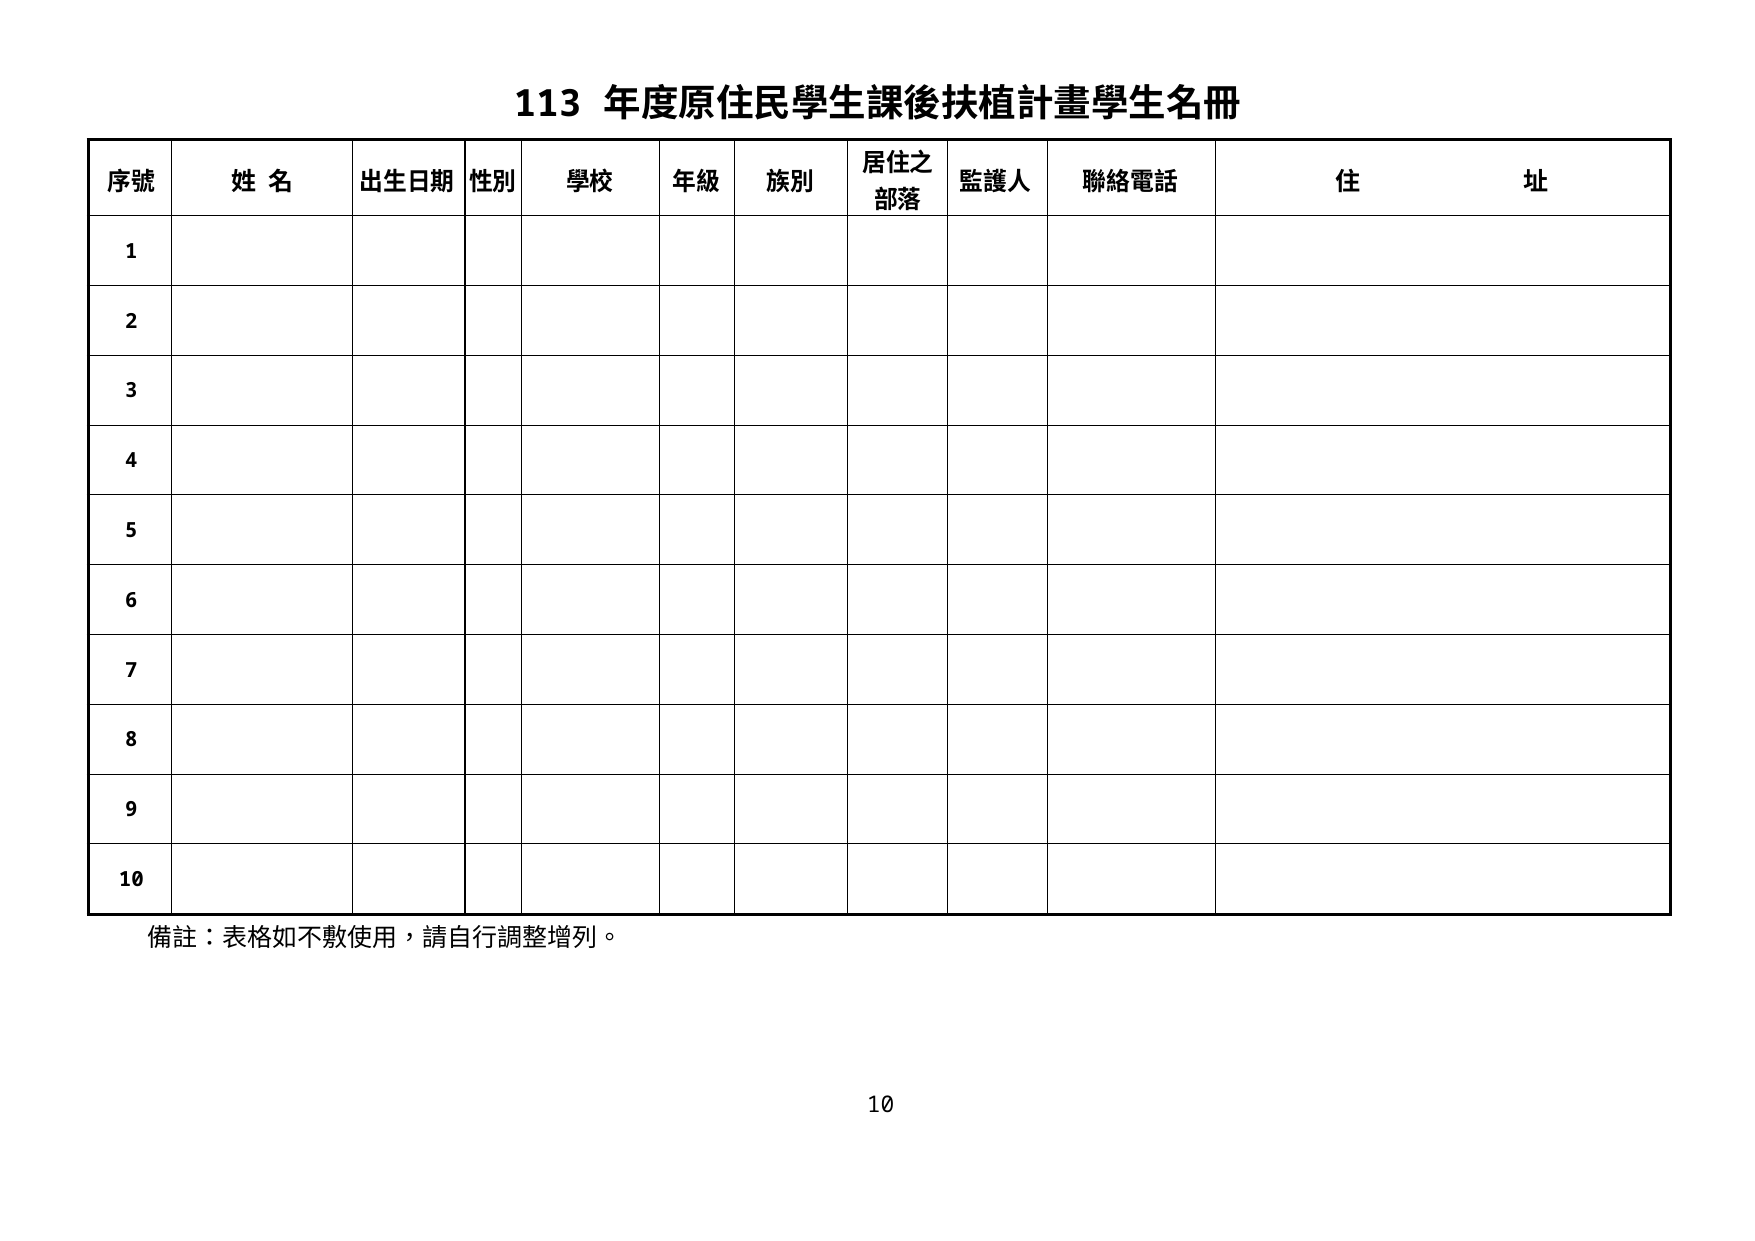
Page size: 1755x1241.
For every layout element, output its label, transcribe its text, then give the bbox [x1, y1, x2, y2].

table_cell [353, 635, 464, 704]
table_cell 1 [90, 216, 171, 285]
table_cell [848, 775, 947, 843]
table_cell [466, 705, 521, 773]
table_cell [1048, 216, 1215, 285]
table_cell [353, 844, 464, 913]
table_cell [1216, 565, 1669, 634]
table_cell [660, 356, 734, 425]
table_cell [735, 356, 847, 425]
table_cell [848, 635, 947, 704]
table_cell [522, 565, 659, 634]
table_cell [848, 565, 947, 634]
table_cell [660, 216, 734, 285]
table_cell [948, 286, 1047, 355]
table_cell [466, 216, 521, 285]
table_cell 3 [90, 356, 171, 425]
table_cell [172, 216, 352, 285]
table_cell [660, 565, 734, 634]
table_cell [522, 775, 659, 843]
table_cell 10 [90, 844, 171, 913]
table_cell [353, 565, 464, 634]
table_cell [1216, 286, 1669, 355]
table_cell [660, 286, 734, 355]
table_cell [948, 565, 1047, 634]
table_cell [1048, 565, 1215, 634]
table_cell [848, 356, 947, 425]
table_cell [848, 426, 947, 494]
table_cell [466, 844, 521, 913]
table_cell [353, 426, 464, 494]
table_cell [172, 356, 352, 425]
table_cell [948, 216, 1047, 285]
table_header 序號 [90, 141, 171, 215]
table_cell [660, 426, 734, 494]
table_cell [522, 356, 659, 425]
text 備註：表格如不敷使用，請自行調整增列。 [148, 918, 1700, 954]
table_header 性別 [466, 141, 521, 215]
table_cell [466, 775, 521, 843]
table_cell [466, 565, 521, 634]
table_cell [466, 286, 521, 355]
table_cell [1216, 705, 1669, 773]
table_cell [172, 495, 352, 564]
table_cell [735, 565, 847, 634]
table_cell [1216, 495, 1669, 564]
table_cell [353, 286, 464, 355]
table_cell 5 [90, 495, 171, 564]
table_cell [735, 705, 847, 773]
table_cell [735, 426, 847, 494]
table_cell [1048, 775, 1215, 843]
table_cell [660, 844, 734, 913]
table_cell [1216, 775, 1669, 843]
table_cell [848, 216, 947, 285]
table_cell [948, 426, 1047, 494]
table_header 出生日期 [353, 141, 464, 215]
table_cell [735, 844, 847, 913]
table_cell [172, 565, 352, 634]
table_cell [848, 705, 947, 773]
table_cell [172, 286, 352, 355]
table_cell [172, 844, 352, 913]
table_cell [522, 635, 659, 704]
table_cell [660, 495, 734, 564]
table_cell [848, 844, 947, 913]
table_cell [1048, 356, 1215, 425]
table_cell [660, 705, 734, 773]
table_cell [172, 705, 352, 773]
table_header 學校 [522, 141, 659, 215]
table_cell 8 [90, 705, 171, 773]
table_cell [735, 286, 847, 355]
table_cell [466, 495, 521, 564]
table_cell [1216, 635, 1669, 704]
table_cell [172, 426, 352, 494]
table_cell [522, 844, 659, 913]
table_cell [353, 216, 464, 285]
table_cell [848, 286, 947, 355]
table_cell [735, 775, 847, 843]
subtitle 113 年度原住民學生課後扶植計畫學生名冊 [374, 73, 1380, 128]
table_cell 2 [90, 286, 171, 355]
table_header 年級 [660, 141, 734, 215]
table_cell [948, 635, 1047, 704]
table_cell [353, 495, 464, 564]
table_cell [1216, 844, 1669, 913]
table_cell [522, 426, 659, 494]
table_cell 9 [90, 775, 171, 843]
table_cell [848, 495, 947, 564]
table_header 監護人 [948, 141, 1047, 215]
table_cell [660, 775, 734, 843]
table_cell [522, 705, 659, 773]
table_cell [466, 635, 521, 704]
table_cell [1048, 635, 1215, 704]
table_cell [1048, 844, 1215, 913]
table_cell [735, 635, 847, 704]
table_header 族別 [735, 141, 847, 215]
table_header 聯絡電話 [1048, 141, 1215, 215]
table_cell [1048, 495, 1215, 564]
table_header 姓 名 [172, 141, 352, 215]
table_header 居住之 部落 [848, 141, 947, 215]
table_cell [353, 705, 464, 773]
table_cell [522, 216, 659, 285]
table_cell 4 [90, 426, 171, 494]
table_cell [660, 635, 734, 704]
table_cell [353, 775, 464, 843]
table_cell [172, 635, 352, 704]
table_cell [735, 495, 847, 564]
table_cell [1216, 426, 1669, 494]
table_cell [1216, 216, 1669, 285]
table_cell [948, 844, 1047, 913]
table_header 住 址 [1216, 141, 1669, 215]
table_cell [1216, 356, 1669, 425]
table_cell [948, 775, 1047, 843]
table_cell [948, 356, 1047, 425]
table_cell [466, 356, 521, 425]
table_cell [735, 216, 847, 285]
table_cell [1048, 426, 1215, 494]
table_cell [466, 426, 521, 494]
table_cell 6 [90, 565, 171, 634]
table_cell [353, 356, 464, 425]
table_cell [522, 495, 659, 564]
table_cell [1048, 286, 1215, 355]
table_cell [1048, 705, 1215, 773]
table_cell 7 [90, 635, 171, 704]
table_cell [948, 495, 1047, 564]
table_cell [522, 286, 659, 355]
table_cell [948, 705, 1047, 773]
table_cell [172, 775, 352, 843]
